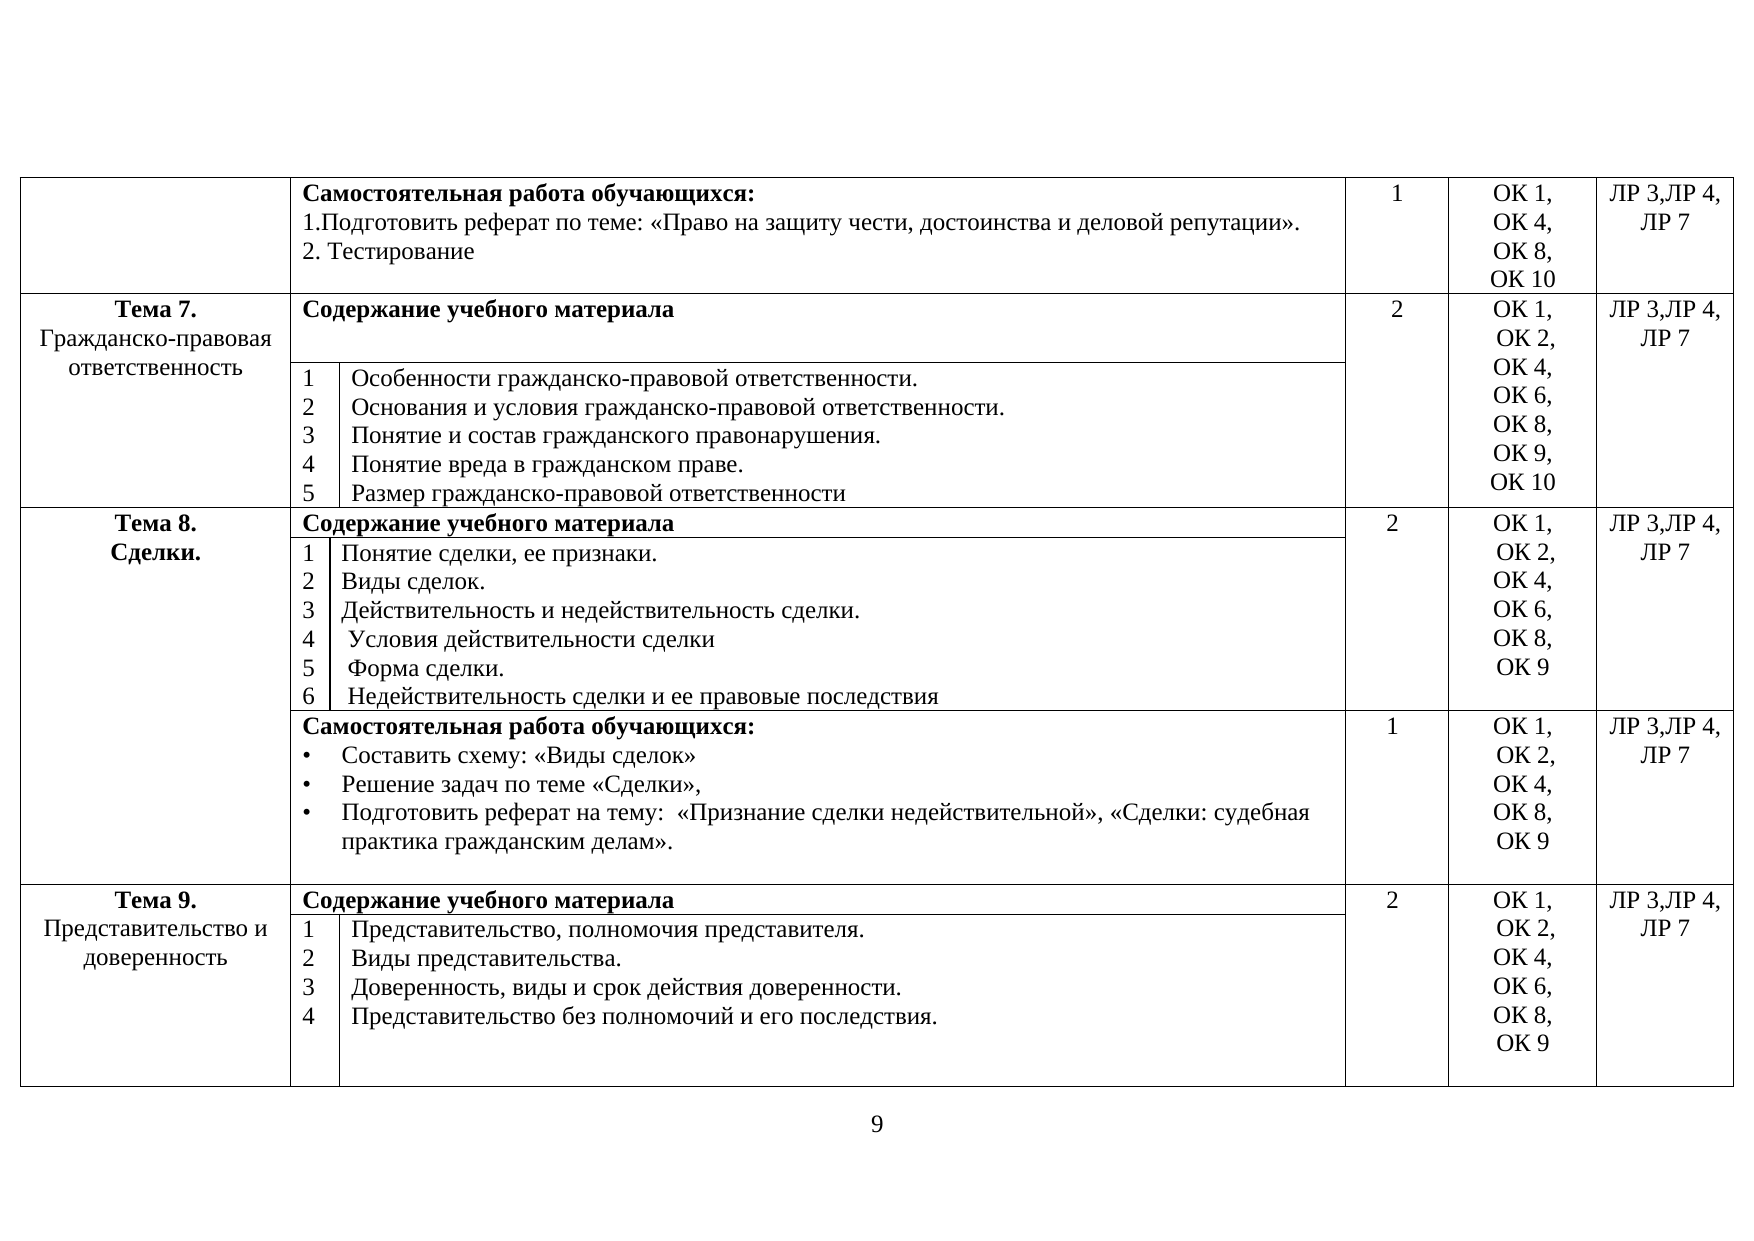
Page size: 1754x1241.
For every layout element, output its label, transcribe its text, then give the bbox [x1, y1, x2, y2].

table_cell Самостоятельная работа обучающихся: 1.Подготовить реферат по теме: «Право на защиту чести, достоинства и деловой репутации». 2. Тестирование [291, 178, 1345, 293]
table_cell ЛР 3,ЛР 4, ЛР 7 [1597, 508, 1733, 710]
table_cell ЛР 3,ЛР 4, ЛР 7 [1597, 885, 1733, 1086]
table_cell 1 2 3 4 5 6 [291, 538, 329, 710]
table_cell Содержание учебного материала [291, 294, 1345, 362]
table_cell ЛР 3,ЛР 4, ЛР 7 [1597, 178, 1733, 293]
table_cell ЛР 3,ЛР 4, ЛР 7 [1597, 711, 1733, 884]
table_cell ОК 1, ОК 2, ОК 4, ОК 6, ОК 8, ОК 9 [1449, 508, 1596, 710]
table_cell 1 [1346, 711, 1448, 884]
table_cell Содержание учебного материала [291, 885, 1345, 913]
table_cell ЛР 3,ЛР 4, ЛР 7 [1597, 294, 1733, 507]
table_cell ОК 1, ОК 2, ОК 4, ОК 8, ОК 9 [1449, 711, 1596, 884]
table_cell Тема 8. Сделки. [21, 508, 290, 884]
table_cell 1 [1346, 178, 1448, 293]
table_cell Особенности гражданско-правовой ответственности. Основания и условия гражданско-правовой ответственности. Понятие и состав гражданского правонарушения. Понятие вреда в гражданском праве. Размер гражданско-правовой ответственности [340, 363, 1345, 507]
table_cell Понятие сделки, ее признаки. Виды сделок. Действительность и недействительность сделки. Условия действительности сделки Форма сделки. Недействительность сделки и ее правовые последствия [331, 538, 1345, 710]
table_cell Самостоятельная работа обучающихся: Составить схему: «Виды сделок» Решение задач по теме «Сделки», Подготовить реферат на тему: «Признание сделки недействительной», «Сделки: судебная практика гражданским делам». [291, 711, 1345, 884]
table_cell 2 [1346, 508, 1448, 710]
table_cell ОК 1, ОК 2, ОК 4, ОК 6, ОК 8, ОК 9 [1449, 885, 1596, 1086]
table_cell Тема 7. Гражданско-правовая ответственность [21, 294, 290, 507]
table_cell 2 [1346, 885, 1448, 1086]
table_cell ОК 1, ОК 2, ОК 4, ОК 6, ОК 8, ОК 9, ОК 10 [1449, 294, 1596, 507]
table_cell Содержание учебного материала [291, 508, 1345, 537]
table_cell Представительство, полномочия представителя. Виды представительства. Доверенность, виды и срок действия доверенности. Представительство без полномочий и его последствия. [340, 915, 1345, 1086]
table_cell 1 2 3 4 5 [291, 363, 339, 507]
table_cell ОК 1, ОК 4, ОК 8, ОК 10 [1449, 178, 1596, 293]
table_cell Тема 9. Представительство и доверенность [21, 885, 290, 1086]
table_cell 2 [1346, 294, 1448, 507]
table_cell 1 2 3 4 [291, 915, 339, 1086]
